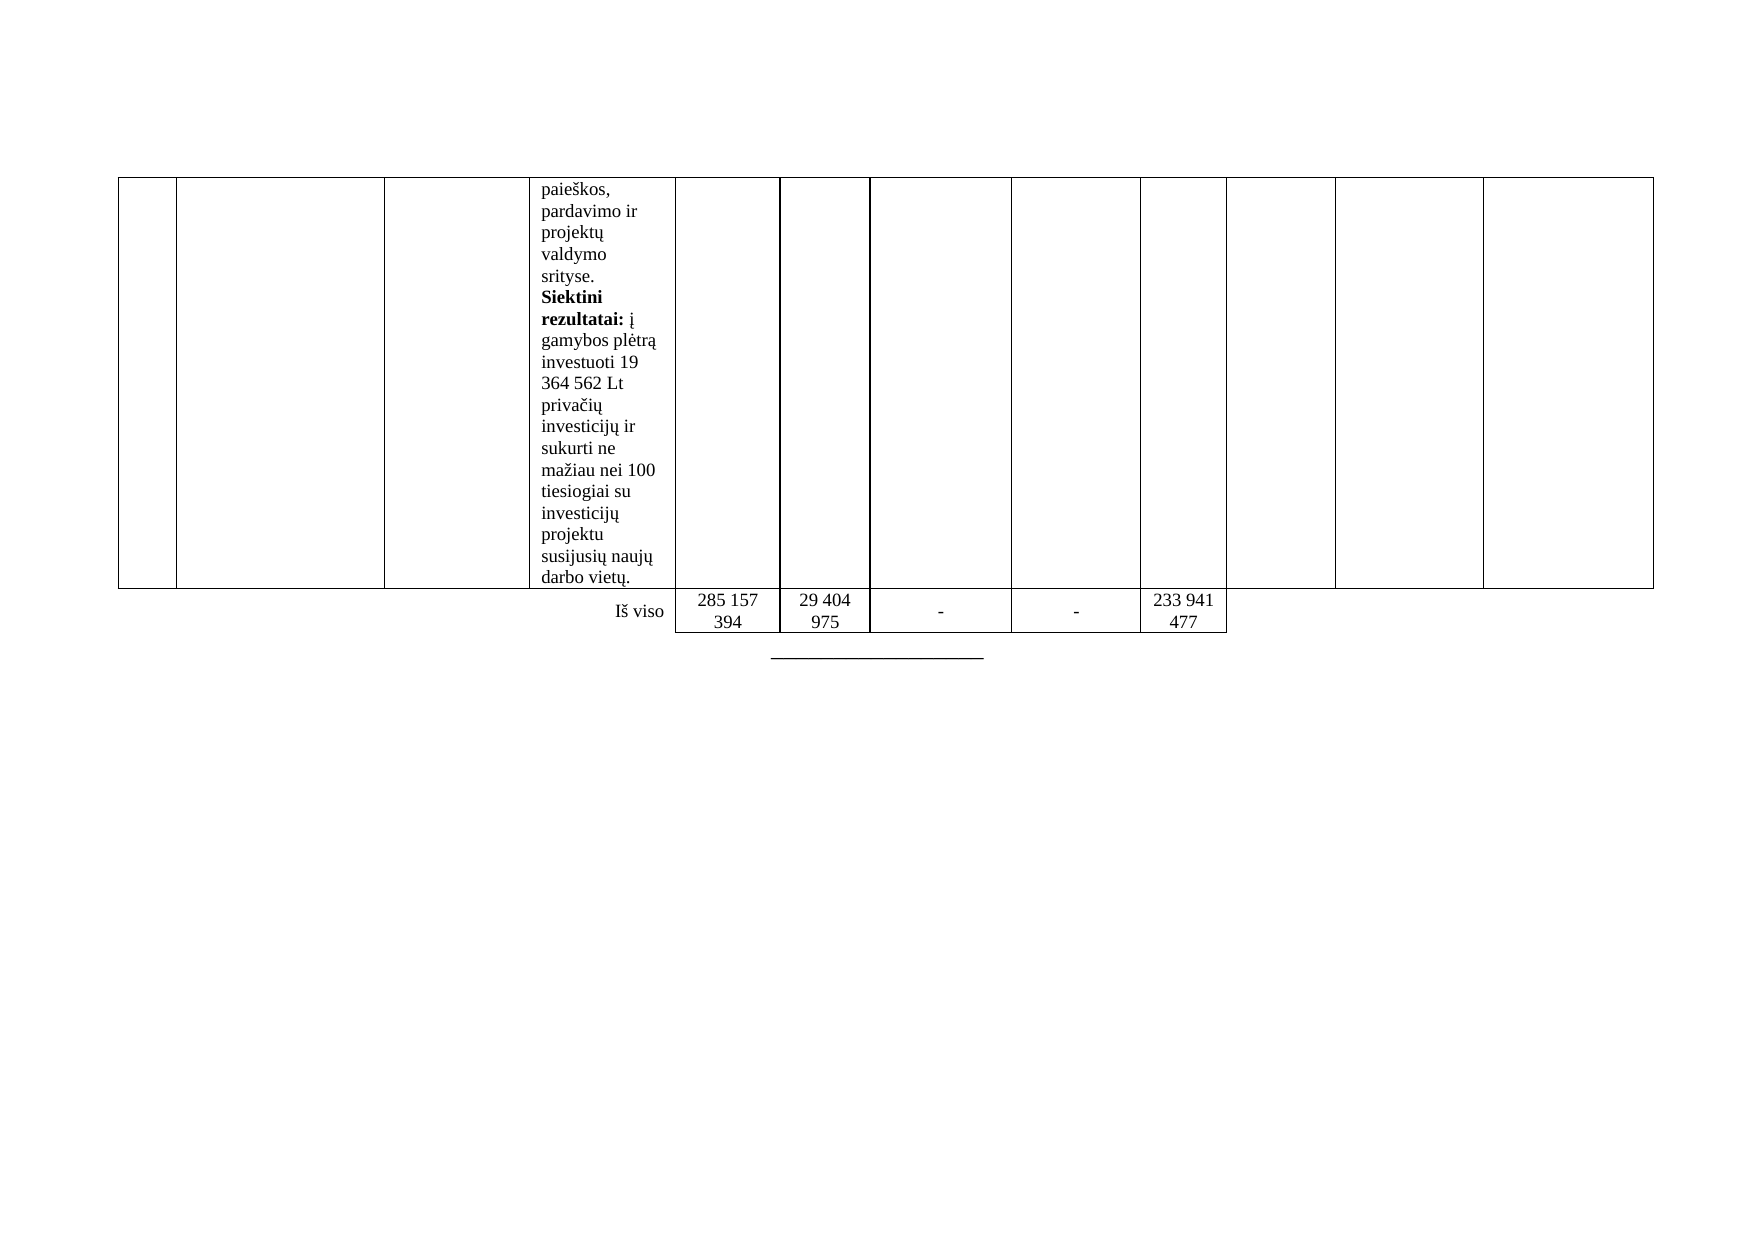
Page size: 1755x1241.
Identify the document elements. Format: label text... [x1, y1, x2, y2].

table_cell [176, 589, 384, 632]
table_cell [781, 178, 869, 588]
table_cell [119, 178, 176, 588]
table_cell 285 157 394 [676, 589, 779, 632]
table_cell [1484, 178, 1653, 588]
table_cell - [871, 178, 1011, 588]
table_cell Iš viso [530, 589, 675, 632]
table_cell [384, 589, 530, 632]
table_cell 29 404 975 [781, 589, 869, 632]
table_cell paieškos, pardavimo ir projektų valdymo srityse. Siektini rezultatai: į gamybos plėtrą investuoti 19 364 562 Lt privačių investicijų ir sukurti ne mažiau nei 100 tiesiogiai su investicijų projektu susijusių naujų darbo vietų. [530, 178, 675, 588]
table_cell - [871, 589, 1011, 632]
table_cell [1335, 589, 1484, 632]
table_cell - [1012, 589, 1140, 632]
table_cell [385, 178, 529, 588]
table_cell [1141, 178, 1226, 588]
table_cell [1336, 178, 1483, 588]
text _________________ [118, 633, 1636, 662]
table_cell - [1012, 178, 1140, 588]
table_cell [177, 178, 384, 588]
table_cell [118, 589, 176, 632]
table_cell [1227, 178, 1335, 588]
table_cell 233 941 477 [1141, 589, 1226, 632]
table_cell [1484, 589, 1653, 632]
table_cell [676, 178, 779, 588]
table_cell [1227, 589, 1335, 632]
